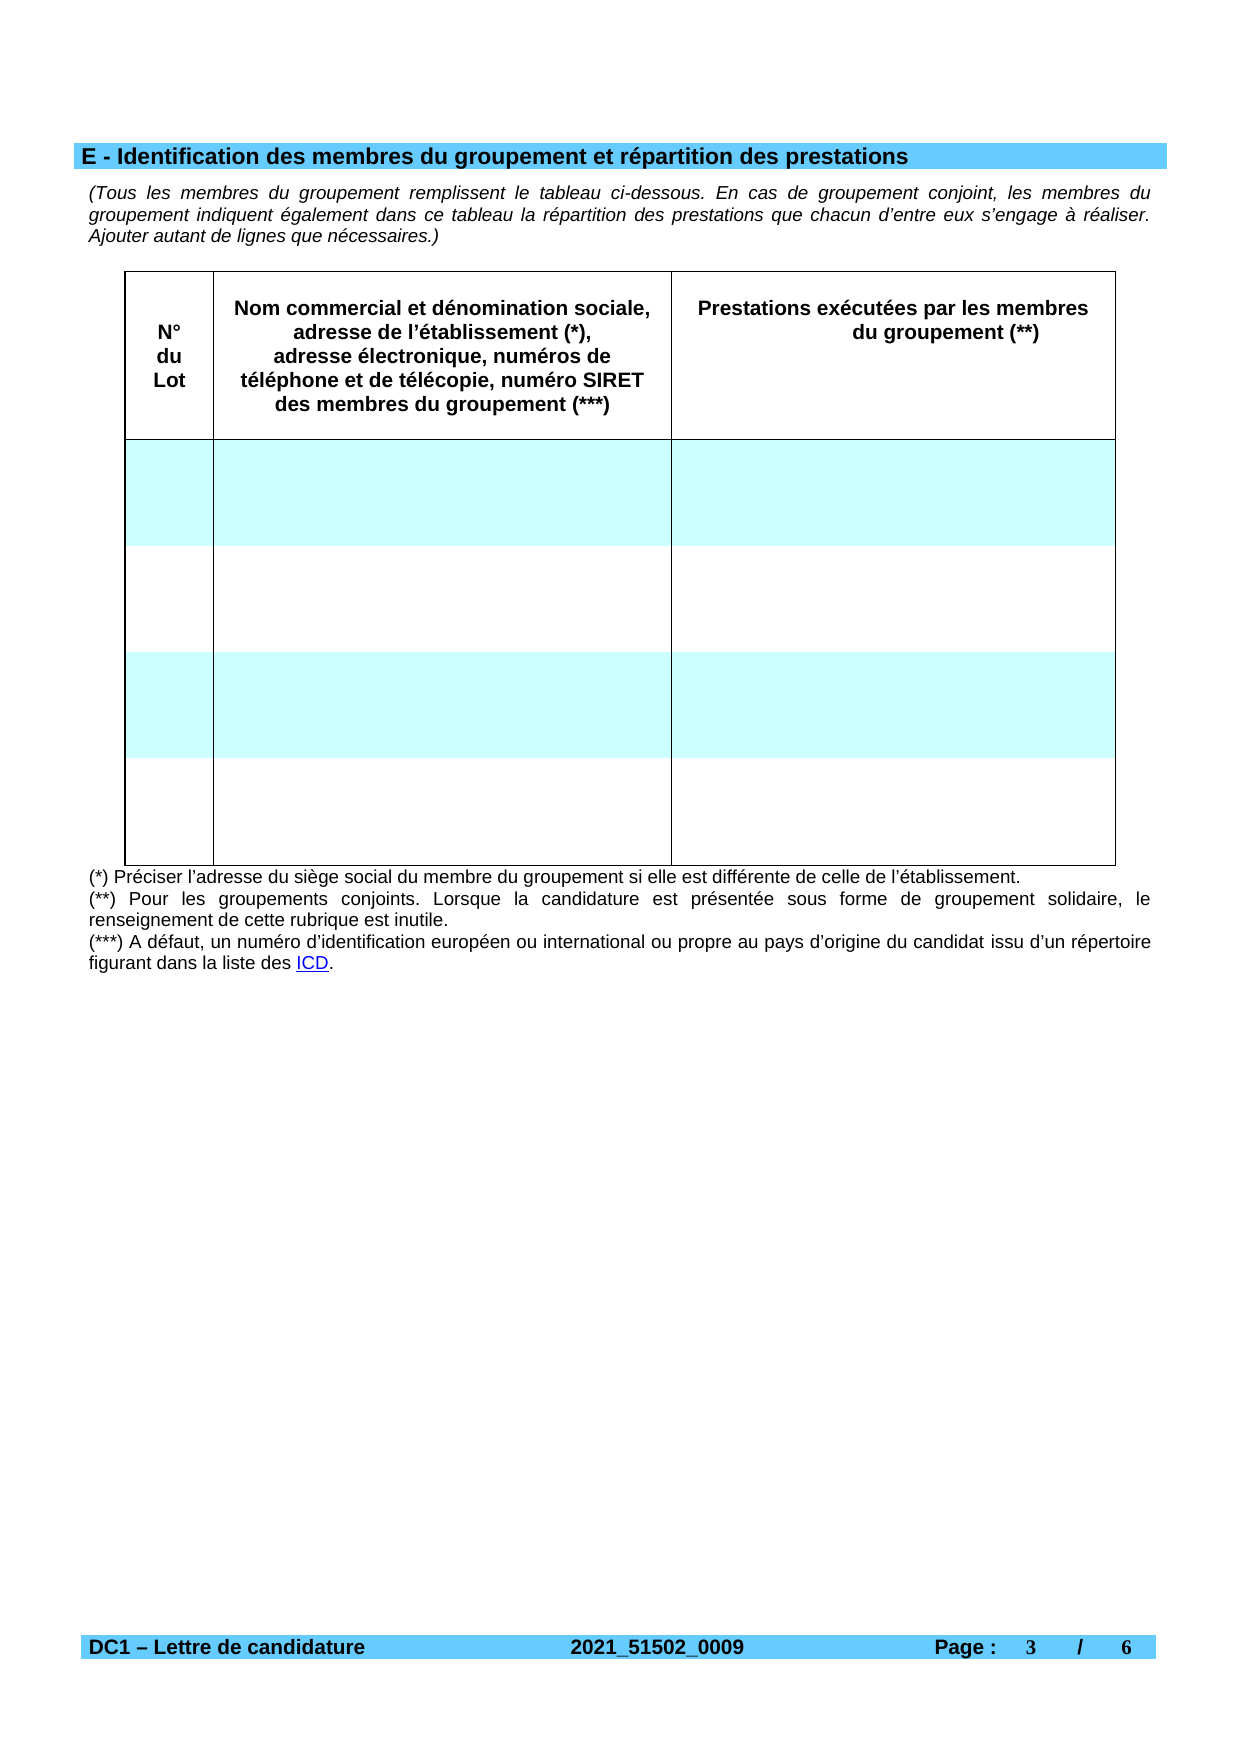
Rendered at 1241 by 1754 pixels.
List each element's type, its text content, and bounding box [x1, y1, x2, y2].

table_cell [672, 440, 1115, 546]
text (**) Pour les groupements conjoints. Lorsque la candidature est présentée sous forme de groupement solidaire, le renseignement de cette rubrique est inutile. [89, 887, 1152, 931]
table_header Prestations exécutées par les membres du groupement (**) [672, 272, 1115, 439]
text (*) Préciser l’adresse du siège social du membre du groupement si elle est différente de celle de l’établissement. [89, 866, 1152, 887]
table_cell [126, 440, 213, 546]
text (Tous les membres du groupement remplissent le tableau ci-dessous. En cas de groupement conjoint, les membres du groupement indiquent également dans ce tableau la répartition des prestations que chacun d’entre eux s’engage à réaliser. Ajouter autant de lignes que nécessaires.) [89, 182, 1152, 247]
table_cell [214, 440, 671, 546]
text (***) A défaut, un numéro d’identification européen ou international ou propre au pays d’origine du candidat issu d’un répertoire figurant dans la liste des ICD. [89, 931, 1152, 974]
table_cell [126, 546, 213, 652]
table_cell [672, 759, 1115, 865]
table_header Nom commercial et dénomination sociale, adresse de l’établissement (*), adresse électronique, numéros de téléphone et de télécopie, numéro SIRET des membres du groupement (***) [214, 272, 671, 439]
table_cell [126, 759, 213, 865]
table_cell [214, 546, 671, 652]
table_header N° du Lot [126, 272, 213, 439]
table_cell [214, 652, 671, 758]
table_cell [672, 546, 1115, 652]
table_cell [672, 652, 1115, 758]
table_header E - Identification des membres du groupement et répartition des prestations [74, 143, 1167, 169]
table_cell [126, 652, 213, 758]
table_cell [214, 759, 671, 865]
